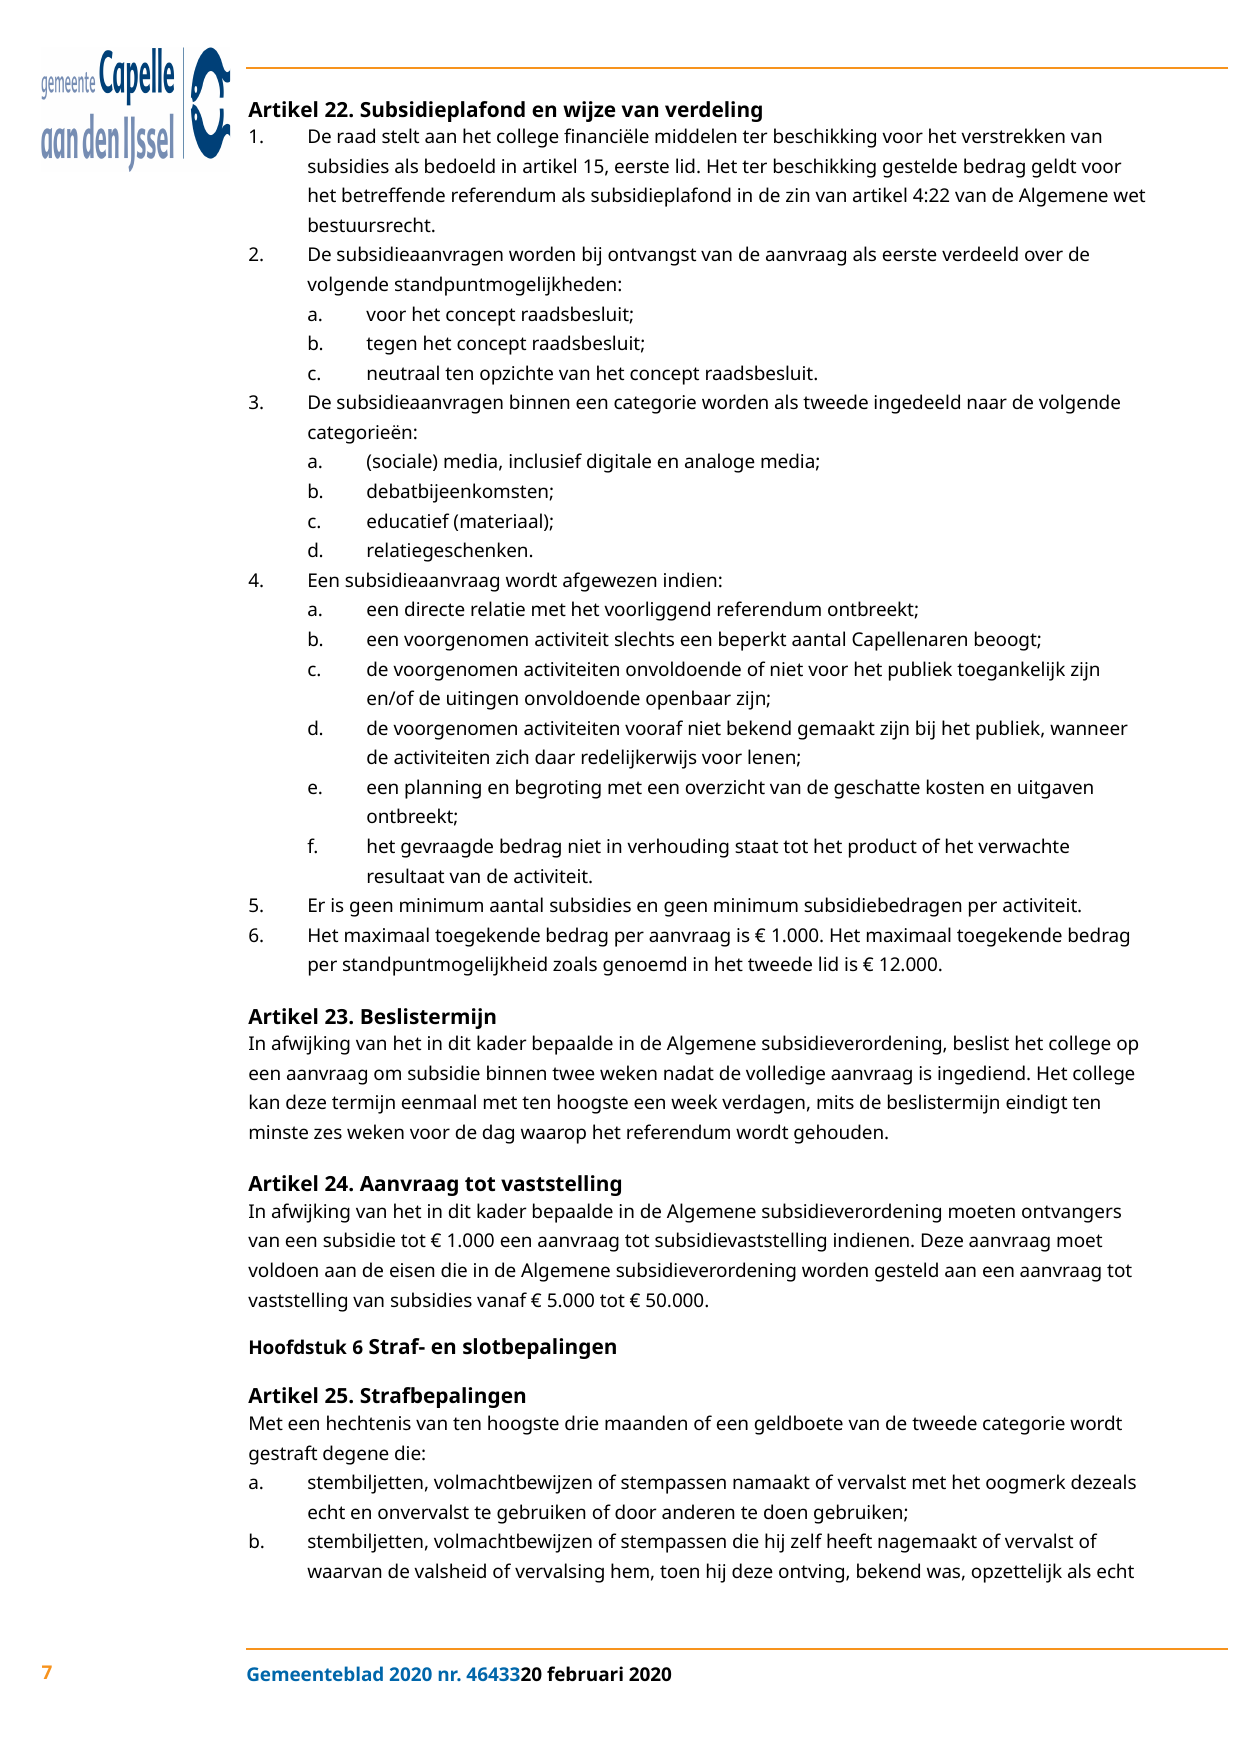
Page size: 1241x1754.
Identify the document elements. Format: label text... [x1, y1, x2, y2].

list tegen het concept raadsbesluit; [307, 330, 1152, 356]
list De subsidieaanvragen binnen een categorie worden als tweede ingedeeld naar de volgende categorieën: [248, 389, 1152, 445]
list voor het concept raadsbesluit; [307, 301, 1152, 326]
picture [41, 47, 231, 172]
list (sociale) media, inclusief digitale en analoge media; [307, 449, 1152, 474]
text Artikel 24. Aanvraag tot vaststelling [248, 1169, 1152, 1198]
list educatief (materiaal); [307, 508, 1152, 533]
text In afwijking van het in dit kader bepaalde in de Algemene subsidieverordening moeten ontvangers van een subsidie tot € 1.000 een aanvraag tot subsidievaststelling indienen. Deze aanvraag moet voldoen aan de eisen die in de Algemene subsidieverordening worden gesteld aan een aanvraag tot vaststelling van subsidies vanaf € 5.000 tot € 50.000. [248, 1198, 1152, 1312]
list de voorgenomen activiteiten onvoldoende of niet voor het publiek toegankelijk zijn en/of de uitingen onvoldoende openbaar zijn; [307, 656, 1152, 711]
list De subsidieaanvragen worden bij ontvangst van de aanvraag als eerste verdeeld over de volgende standpuntmogelijkheden: [248, 242, 1152, 297]
text Artikel 22. Subsidieplafond en wijze van verdeling [248, 95, 1152, 123]
list relatiegeschenken. [307, 537, 1152, 563]
list neutraal ten opzichte van het concept raadsbesluit. [307, 360, 1152, 386]
list stembiljetten, volmachtbewijzen of stempassen die hij zelf heeft nagemaakt of vervalst of waarvan de valsheid of vervalsing hem, toen hij deze ontving, bekend was, opzettelijk als echt [248, 1528, 1152, 1584]
text Met een hechtenis van ten hoogste drie maanden of een geldboete van de tweede categorie wordt gestraft degene die: [248, 1410, 1152, 1465]
text Artikel 23. Beslistermijn [248, 1002, 1152, 1030]
list debatbijeenkomsten; [307, 478, 1152, 504]
text Artikel 25. Strafbepalingen [248, 1382, 1152, 1410]
list Het maximaal toegekende bedrag per aanvraag is € 1.000. Het maximaal toegekende bedrag per standpuntmogelijkheid zoals genoemd in het tweede lid is € 12.000. [248, 922, 1152, 977]
list een directe relatie met het voorliggend referendum ontbreekt; [307, 597, 1152, 622]
list de voorgenomen activiteiten vooraf niet bekend gemaakt zijn bij het publiek, wanneer de activiteiten zich daar redelijkerwijs voor lenen; [307, 715, 1152, 770]
list stembiljetten, volmachtbewijzen of stempassen namaakt of vervalst met het oogmerk dezeals echt en onvervalst te gebruiken of door anderen te doen gebruiken; [248, 1469, 1152, 1524]
list De raad stelt aan het college financiële middelen ter beschikking voor het verstrekken van subsidies als bedoeld in artikel 15, eerste lid. Het ter beschikking gestelde bedrag geldt voor het betreffende referendum als subsidieplafond in de zin van artikel 4:22 van de Algemene wet bestuursrecht. [248, 123, 1152, 238]
list het gevraagde bedrag niet in verhouding staat tot het product of het verwachte resultaat van de activiteit. [307, 833, 1152, 888]
list Er is geen minimum aantal subsidies en geen minimum subsidiebedragen per activiteit. [248, 892, 1152, 918]
list een planning en begroting met een overzicht van de geschatte kosten en uitgaven ontbreekt; [307, 774, 1152, 829]
list een voorgenomen activiteit slechts een beperkt aantal Capellenaren beoogt; [307, 626, 1152, 652]
list Een subsidieaanvraag wordt afgewezen indien: [248, 567, 1152, 593]
text In afwijking van het in dit kader bepaalde in de Algemene subsidieverordening, beslist het college op een aanvraag om subsidie binnen twee weken nadat de volledige aanvraag is ingediend. Het college kan deze termijn eenmaal met ten hoogste een week verdagen, mits de beslistermijn eindigt ten minste zes weken voor de dag waarop het referendum wordt gehouden. [248, 1030, 1152, 1145]
text Hoofdstuk 6 Straf- en slotbepalingen [248, 1332, 1152, 1361]
